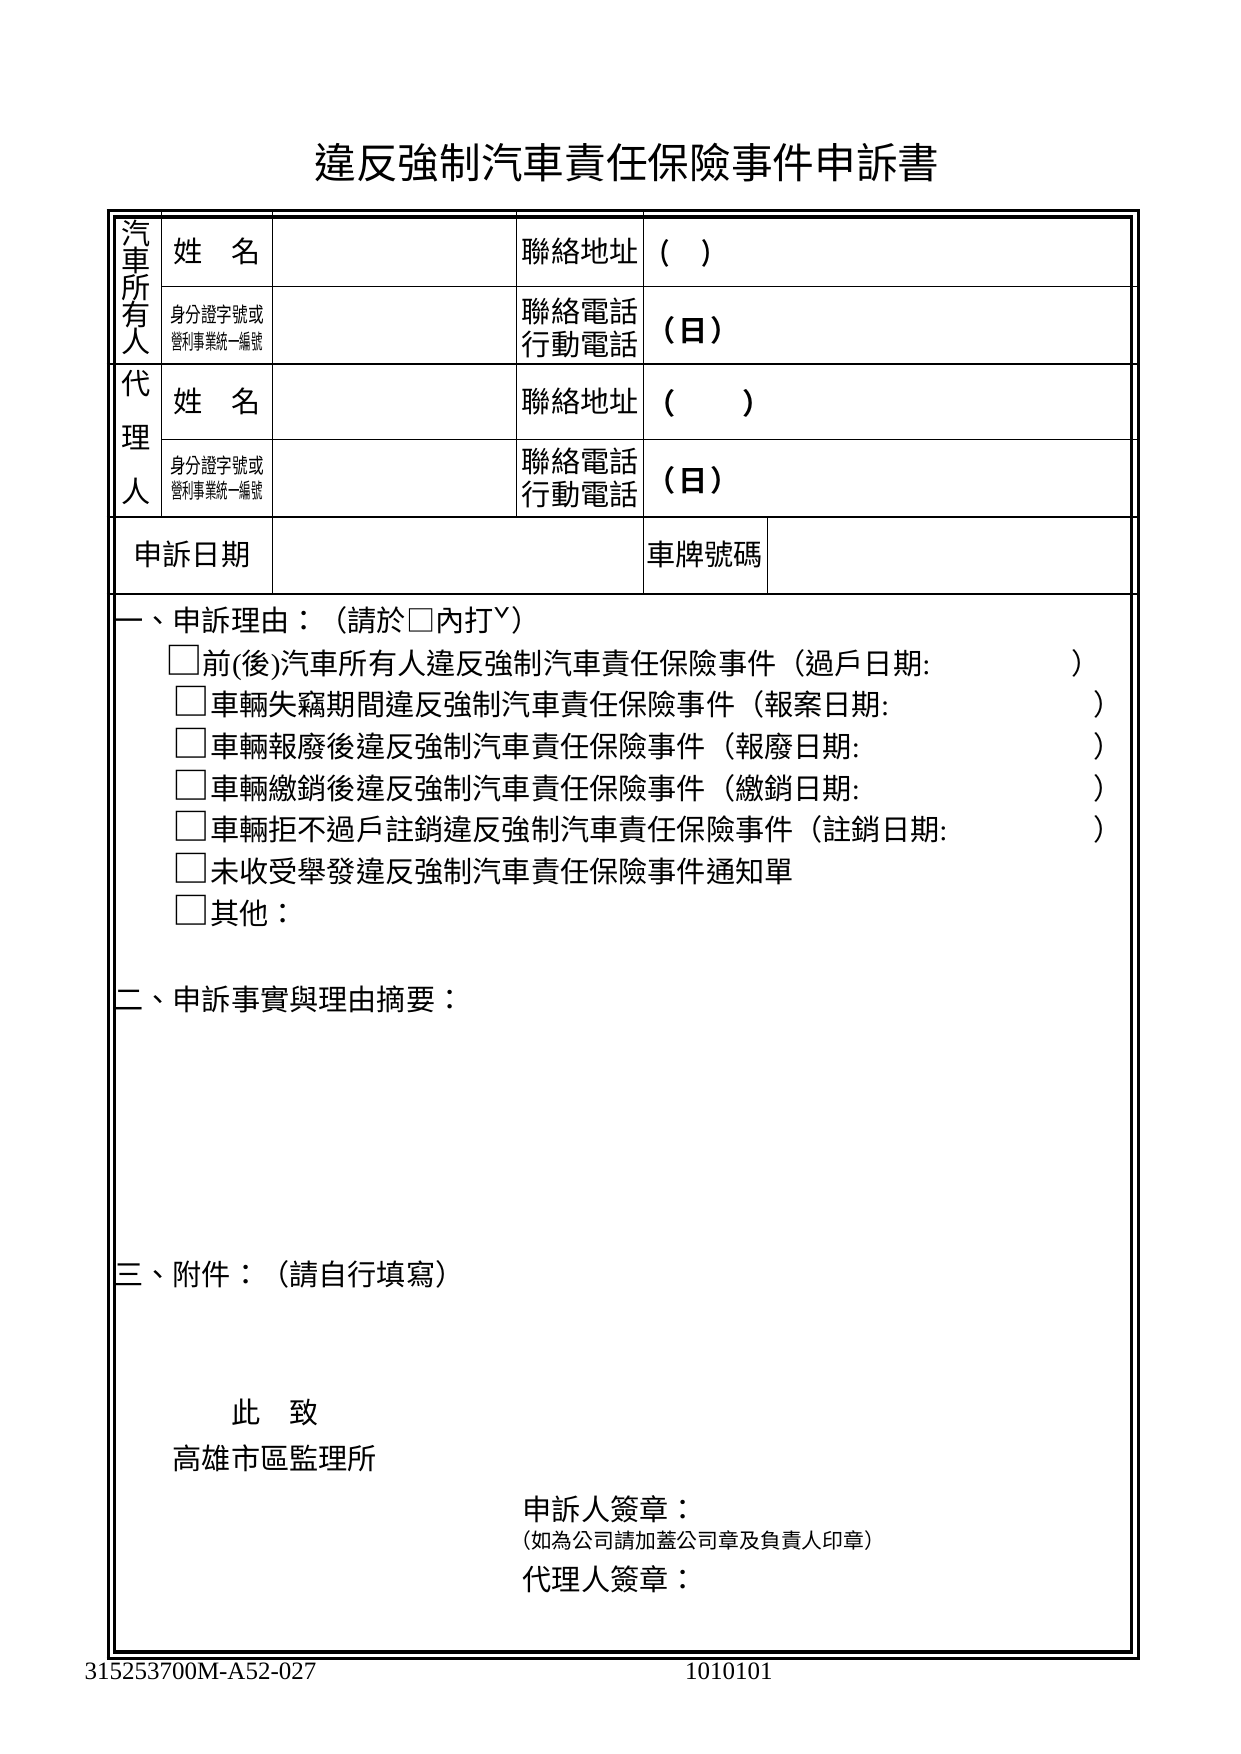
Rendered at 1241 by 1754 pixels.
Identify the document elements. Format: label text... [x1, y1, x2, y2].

table_cell （日） [644, 287, 1130, 363]
table_header 姓 名 [162, 219, 272, 286]
table_cell [273, 518, 643, 593]
table_header 聯絡地址 [517, 219, 643, 286]
table_cell [273, 287, 516, 363]
table_cell [273, 440, 516, 516]
table_cell 一、申訴理由：（請於□內打ˇ） □前(後)汽車所有人違反強制汽車責任保險事件（過戶日期: ） □車輛失竊期間違反強制汽車責任保險事件（報案日期: ） □車輛報廢後違反強制汽車責任保險事件（報廢日期: ） □車輛繳銷後違反強制汽車責任保險事件（繳銷日期: ） □車輛拒不過戶註銷違反強制汽車責任保險事件（註銷日期: ） □未收受舉發違反強制汽車責任保險事件通知單 □其他： 二、申訴事實與理由摘要： 三、附件：（請自行填寫） 此 致 高雄市區監理所 申訴人簽章： （如為公司請加蓋公司章及負責人印章） 代理人簽章： [116, 595, 1130, 1650]
table_cell 代 理 人 [116, 365, 161, 516]
table_cell 姓 名 [162, 365, 272, 439]
table_cell （ ） [644, 365, 1130, 439]
table_header （ ） [644, 212, 1135, 286]
table_cell 聯絡電話 行動電話 [517, 287, 643, 363]
table_cell [273, 365, 516, 439]
table_header 汽 車 所 有 人 [111, 212, 161, 363]
table_cell 聯絡電話 行動電話 [517, 440, 643, 516]
table_cell 申訴日期 [116, 518, 272, 593]
table_cell 身分證字號或 營利事業統一編號 [162, 440, 272, 516]
text 違反強制汽車責任保險事件申訴書 [314, 132, 1013, 190]
table_cell 聯絡地址 [517, 365, 643, 439]
table_header [273, 219, 516, 286]
text 315253700M-A52-027 1010101 [53, 1660, 1193, 1685]
table_cell 車牌號碼 [644, 518, 767, 593]
table_cell 身分證字號或 營利事業統一編號 [162, 287, 272, 363]
table_cell [768, 518, 1130, 593]
table_cell （日） [644, 440, 1130, 516]
